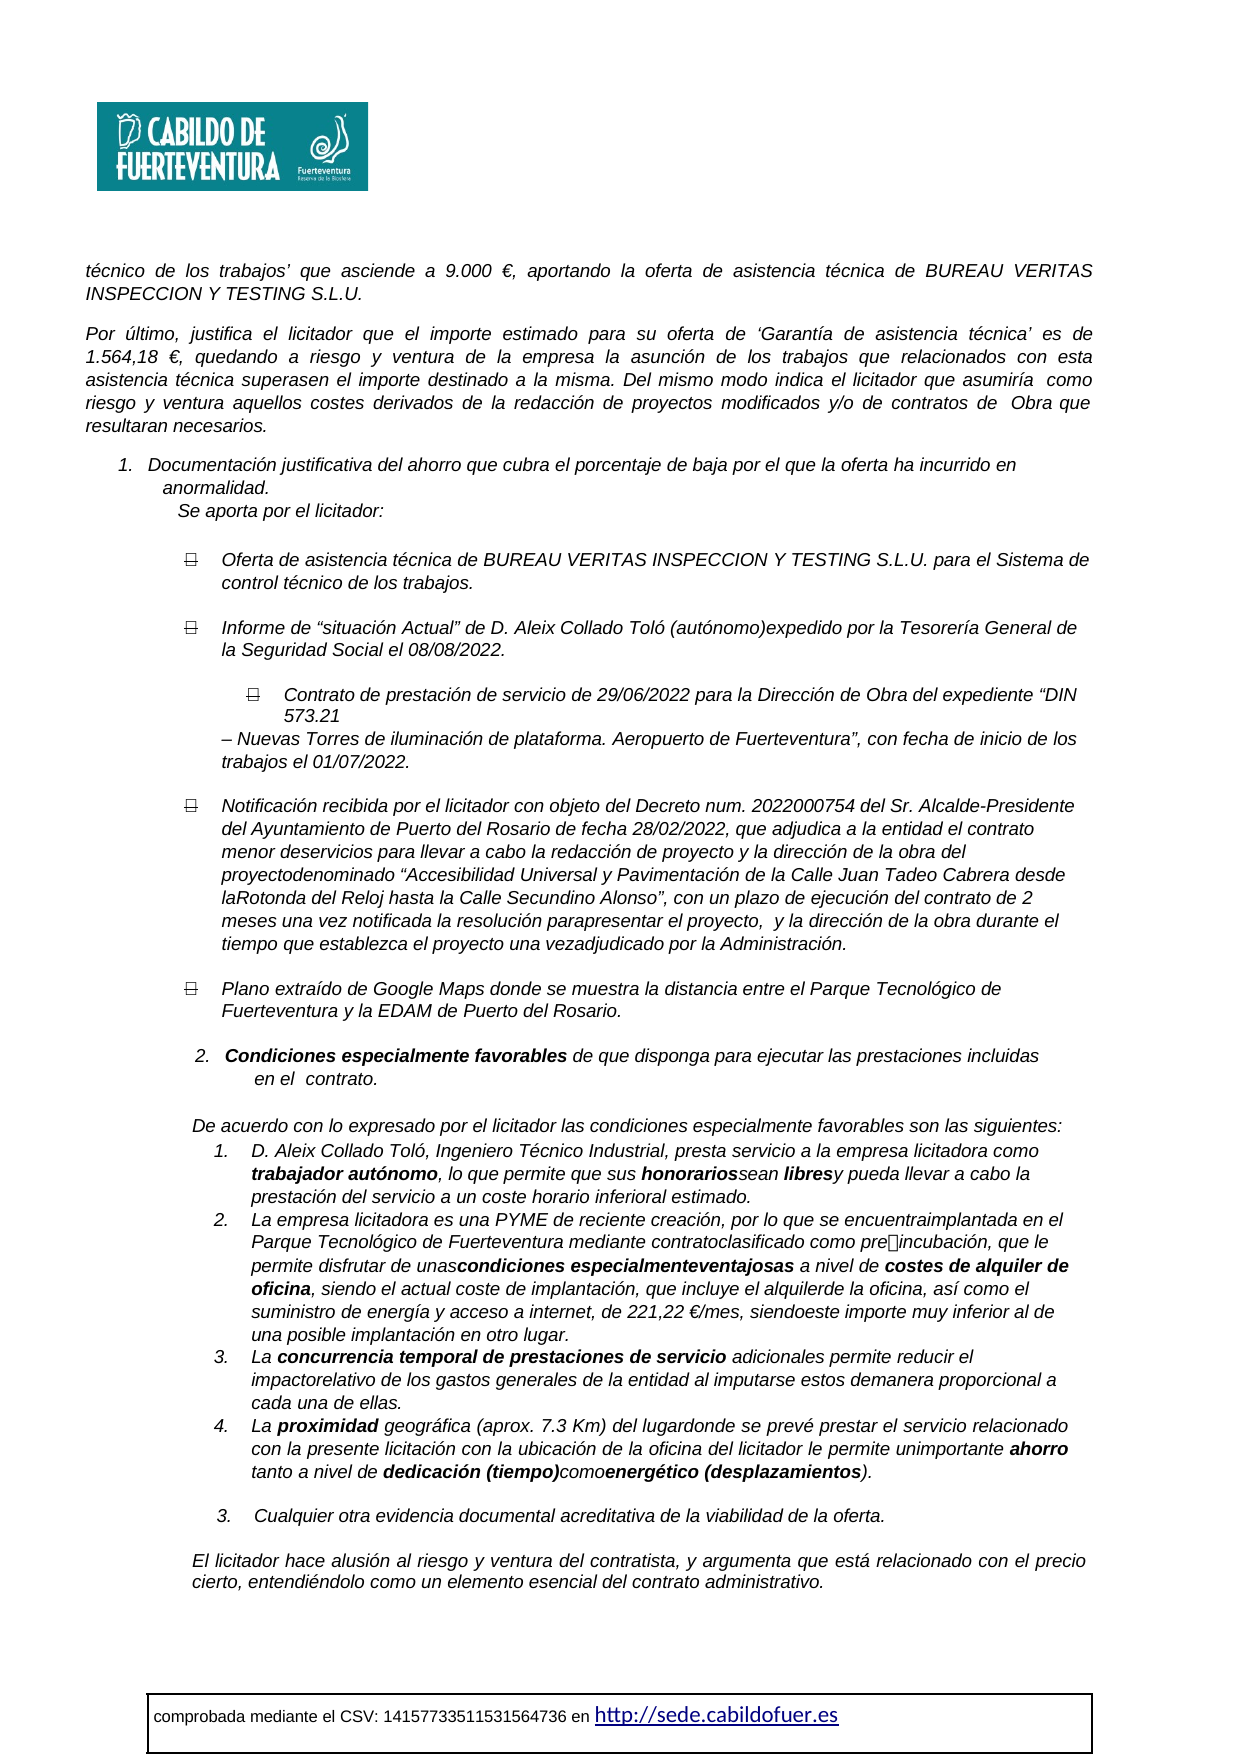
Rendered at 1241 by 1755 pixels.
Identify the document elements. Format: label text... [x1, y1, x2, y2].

text – Nuevas Torres de iluminación de plataforma. Aeropuerto de Fuerteventura”, con fecha de inicio de los trabajos el 01/07/2022. [221, 728, 1080, 772]
list La proximidad geográfica (aprox. 7.3 Km) del lugardonde se prevé prestar el servicio relacionado con la presente licitación con la ubicación de la oficina del licitador le permite unimportante ahorro tanto a nivel de dedicación (tiempo)comoenergético (desplazamientos). [213, 1415, 1069, 1482]
list La concurrencia temporal de prestaciones de servicio adicionales permite reducir el impactorelativo de los gastos generales de la entidad al imputarse estos demanera proporcional a cada una de ellas. [213, 1346, 1065, 1414]
list D. Aleix Collado Toló, Ingeniero Técnico Industrial, presta servicio a la empresa licitadora como trabajador autónomo, lo que permite que sus honorariossean libresy pueda llevar a cabo la prestación del servicio a un coste horario inferioral estimado. [213, 1140, 1044, 1207]
list Condiciones especialmente favorables de que disponga para ejecutar las prestaciones incluidas en el contrato. [195, 1044, 1047, 1089]
text De acuerdo con lo expresado por el licitador las condiciones especialmente favorables son las siguientes: [192, 1115, 1086, 1137]
list Notificación recibida por el licitador con objeto del Decreto num. 2022000754 del Sr. Alcalde-Presidente del Ayuntamiento de Puerto del Rosario de fecha 28/02/2022, que adjudica a la entidad el contrato menor deservicios para llevar a cabo la redacción de proyecto y la dirección de la obra del proyectodenominado “Accesibilidad Universal y Pavimentación de la Calle Juan Tadeo Cabrera desde laRotonda del Reloj hasta la Calle Secundino Alonso”, con un plazo de ejecución del contrato de 2 meses una vez notificada la resolución parapresentar el proyecto, y la dirección de la obra durante el tiempo que establezca el proyecto una vezadjudicado por la Administración. [184, 795, 1080, 954]
text El licitador hace alusión al riesgo y ventura del contratista, y argumenta que está relacionado con el precio cierto, entendiéndolo como un elemento esencial del contrato administrativo. [192, 1549, 1093, 1593]
list Cualquier otra evidencia documental acreditativa de la viabilidad de la oferta. [216, 1505, 1107, 1527]
list Informe de “situación Actual” de D. Aleix Collado Toló (autónomo)expedido por la Tesorería General de la Seguridad Social el 08/08/2022. [184, 616, 1080, 661]
text Se aporta por el licitador: [177, 499, 1107, 521]
list Contrato de prestación de servicio de 29/06/2022 para la Dirección de Obra del expediente “DIN 573.21 [246, 684, 1107, 727]
list La empresa licitadora es una PYME de reciente creación, por lo que se encuentraimplantada en el Parque Tecnológico de Fuerteventura mediante contratoclasificado como pre฀incubación, que le permite disfrutar de unascondiciones especialmenteventajosas a nivel de costes de alquiler de oficina, siendo el actual coste de implantación, que incluye el alquilerde la oficina, así como el suministro de energía y acceso a internet, de 221,22 €/mes, siendoeste importe muy inferior al de una posible implantación en otro lugar. [213, 1208, 1071, 1345]
list Oferta de asistencia técnica de BUREAU VERITAS INSPECCION Y TESTING S.L.U. para el Sistema de control técnico de los trabajos. [184, 549, 1093, 593]
list Plano extraído de Google Maps donde se muestra la distancia entre el Parque Tecnológico de Fuerteventura y la EDAM de Puerto del Rosario. [184, 977, 1006, 1022]
text técnico de los trabajos’ que asciende a 9.000 €, aportando la oferta de asistencia técnica de BUREAU VERITAS INSPECCION Y TESTING S.L.U. [85, 260, 1093, 305]
list Documentación justificativa del ahorro que cubra el porcentaje de baja por el que la oferta ha incurrido en anormalidad. [118, 454, 1047, 498]
text Por último, justifica el licitador que el importe estimado para su oferta de ‘Garantía de asistencia técnica’ es de 1.564,18 €, quedando a riesgo y ventura de la empresa la asunción de los trabajos que relacionados con esta asistencia técnica superasen el importe destinado a la misma. Del mismo modo indica el licitador que asumiría como riesgo y ventura aquellos costes derivados de la redacción de proyectos modificados y/o de contratos de Obra que resultaran necesarios. [85, 323, 1093, 436]
